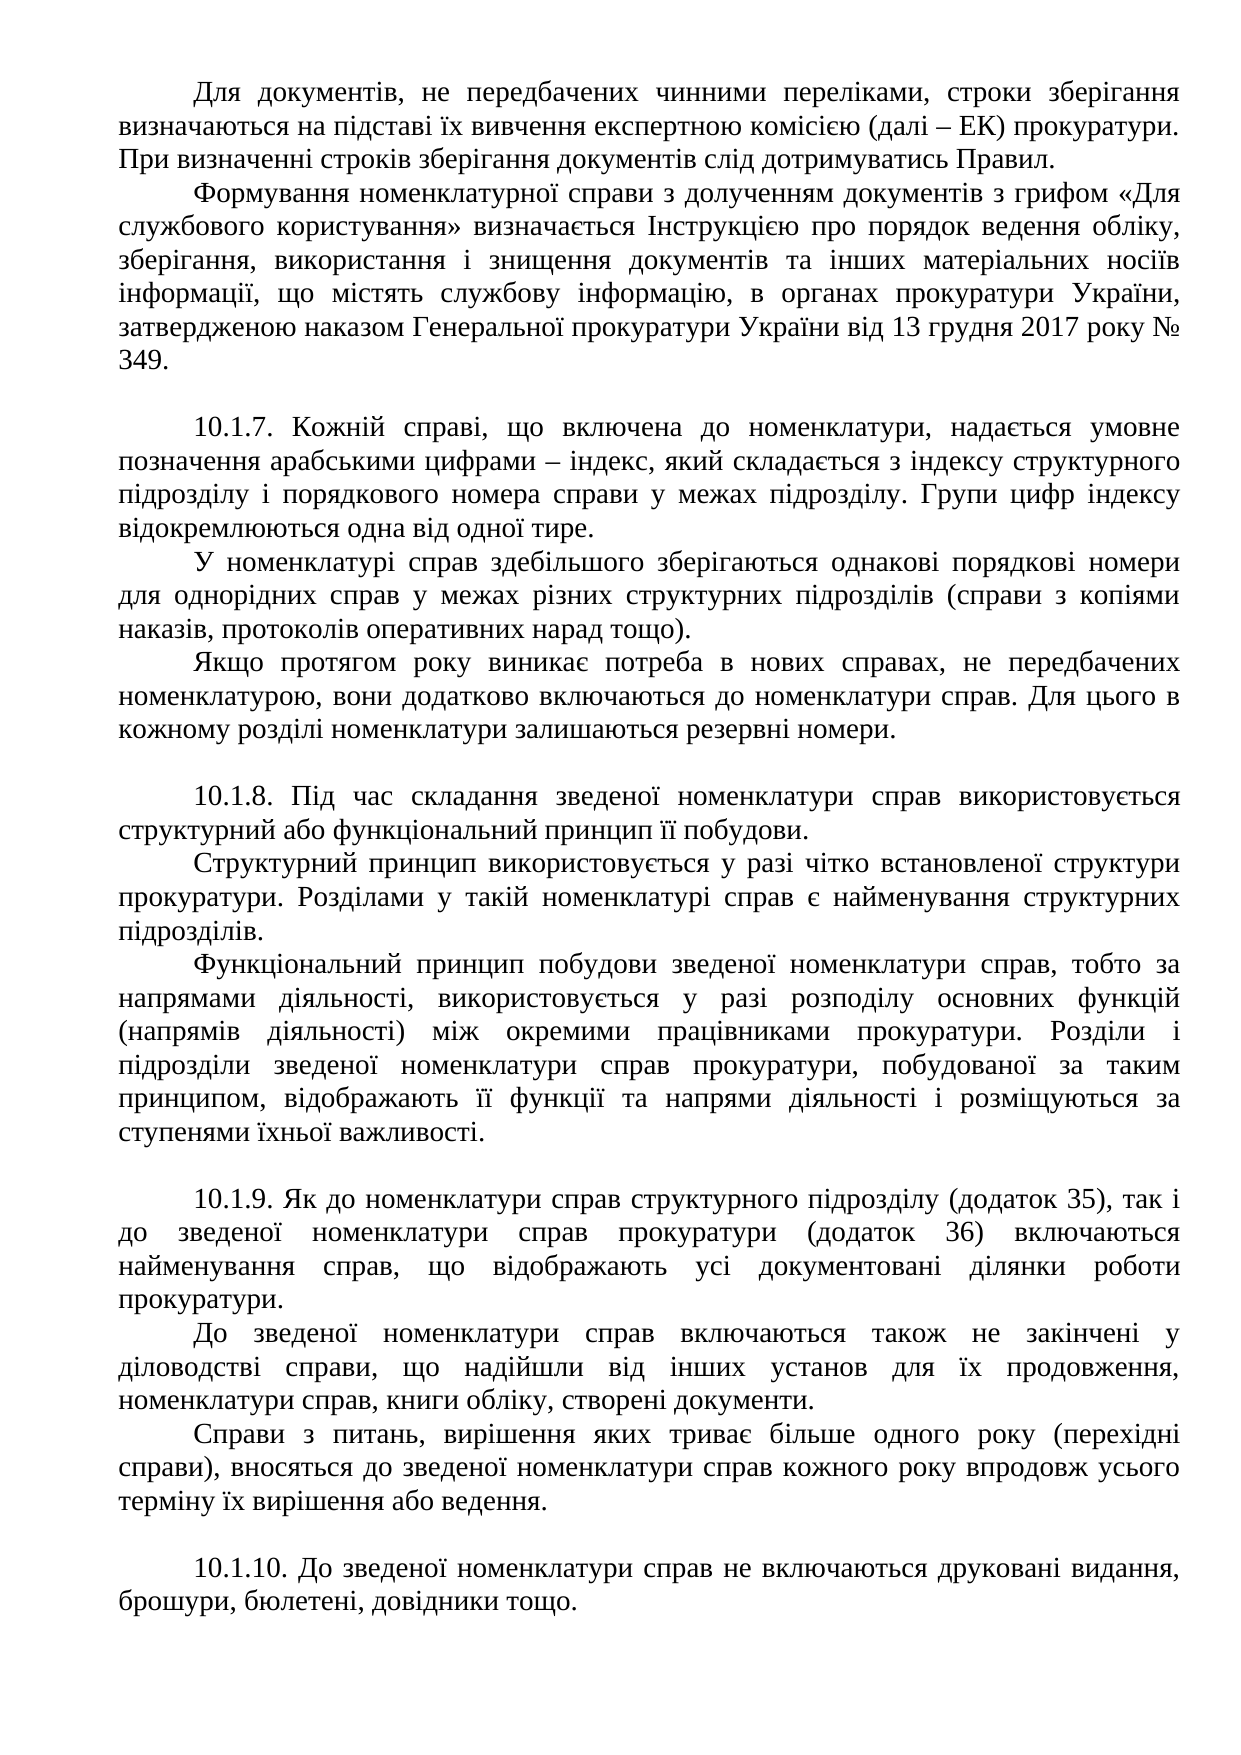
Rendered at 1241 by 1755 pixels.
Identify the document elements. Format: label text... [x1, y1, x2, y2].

text 10.1.8. Під час складання зведеної номенклатури справ використовується структурний або функціональний принцип її побудови. [118, 778, 1181, 846]
text 10.1.9. Як до номенклатури справ структурного підрозділу (додаток 35), так і до зведеної номенклатури справ прокуратури (додаток 36) включаються найменування справ, що відображають усі документовані ділянки роботи прокуратури. [118, 1181, 1181, 1315]
text У номенклатурі справ здебільшого зберігаються однакові порядкові номери для однорідних справ у межах різних структурних підрозділів (справи з копіями наказів, протоколів оперативних нарад тощо). [118, 544, 1181, 644]
text 10.1.10. До зведеної номенклатури справ не включаються друковані видання, брошури, бюлетені, довідники тощо. [118, 1550, 1181, 1617]
text До зведеної номенклатури справ включаються також не закінчені у діловодстві справи, що надійшли від інших установ для їх продовження, номенклатури справ, книги обліку, створені документи. [118, 1315, 1181, 1416]
text 10.1.7. Кожній справі, що включена до номенклатури, надається умовне позначення арабськими цифрами – індекс, який складається з індексу структурного підрозділу і порядкового номера справи у межах підрозділу. Групи цифр індексу відокремлюються одна від одної тире. [118, 409, 1181, 544]
text Формування номенклатурної справи з долученням документів з грифом «Для службового користування» визначається Інструкцією про порядок ведення обліку, зберігання, використання і знищення документів та інших матеріальних носіїв інформації, що містять службову інформацію, в органах прокуратури України, затвердженою наказом Генеральної прокуратури України від 13 грудня 2017 року № 349. [118, 175, 1181, 376]
text Функціональний принцип побудови зведеної номенклатури справ, тобто за напрямами діяльності, використовується у разі розподілу основних функцій (напрямів діяльності) між окремими працівниками прокуратури. Розділи і підрозділи зведеної номенклатури справ прокуратури, побудованої за таким принципом, відображають її функції та напрями діяльності і розміщуються за ступенями їхньої важливості. [118, 946, 1181, 1147]
text Якщо протягом року виникає потреба в нових справах, не передбачених номенклатурою, вони додатково включаються до номенклатури справ. Для цього в кожному розділі номенклатури залишаються резервні номери. [118, 644, 1181, 745]
text Для документів, не передбачених чинними переліками, строки зберігання визначаються на підставі їх вивчення експертною комісією (далі – ЕК) прокуратури. При визначенні строків зберігання документів слід дотримуватись Правил. [118, 74, 1181, 175]
text Структурний принцип використовується у разі чітко встановленої структури прокуратури. Розділами у такій номенклатурі справ є найменування структурних підрозділів. [118, 846, 1181, 946]
text Справи з питань, вирішення яких триває більше одного року (перехідні справи), вносяться до зведеної номенклатури справ кожного року впродовж усього терміну їх вирішення або ведення. [118, 1416, 1181, 1516]
